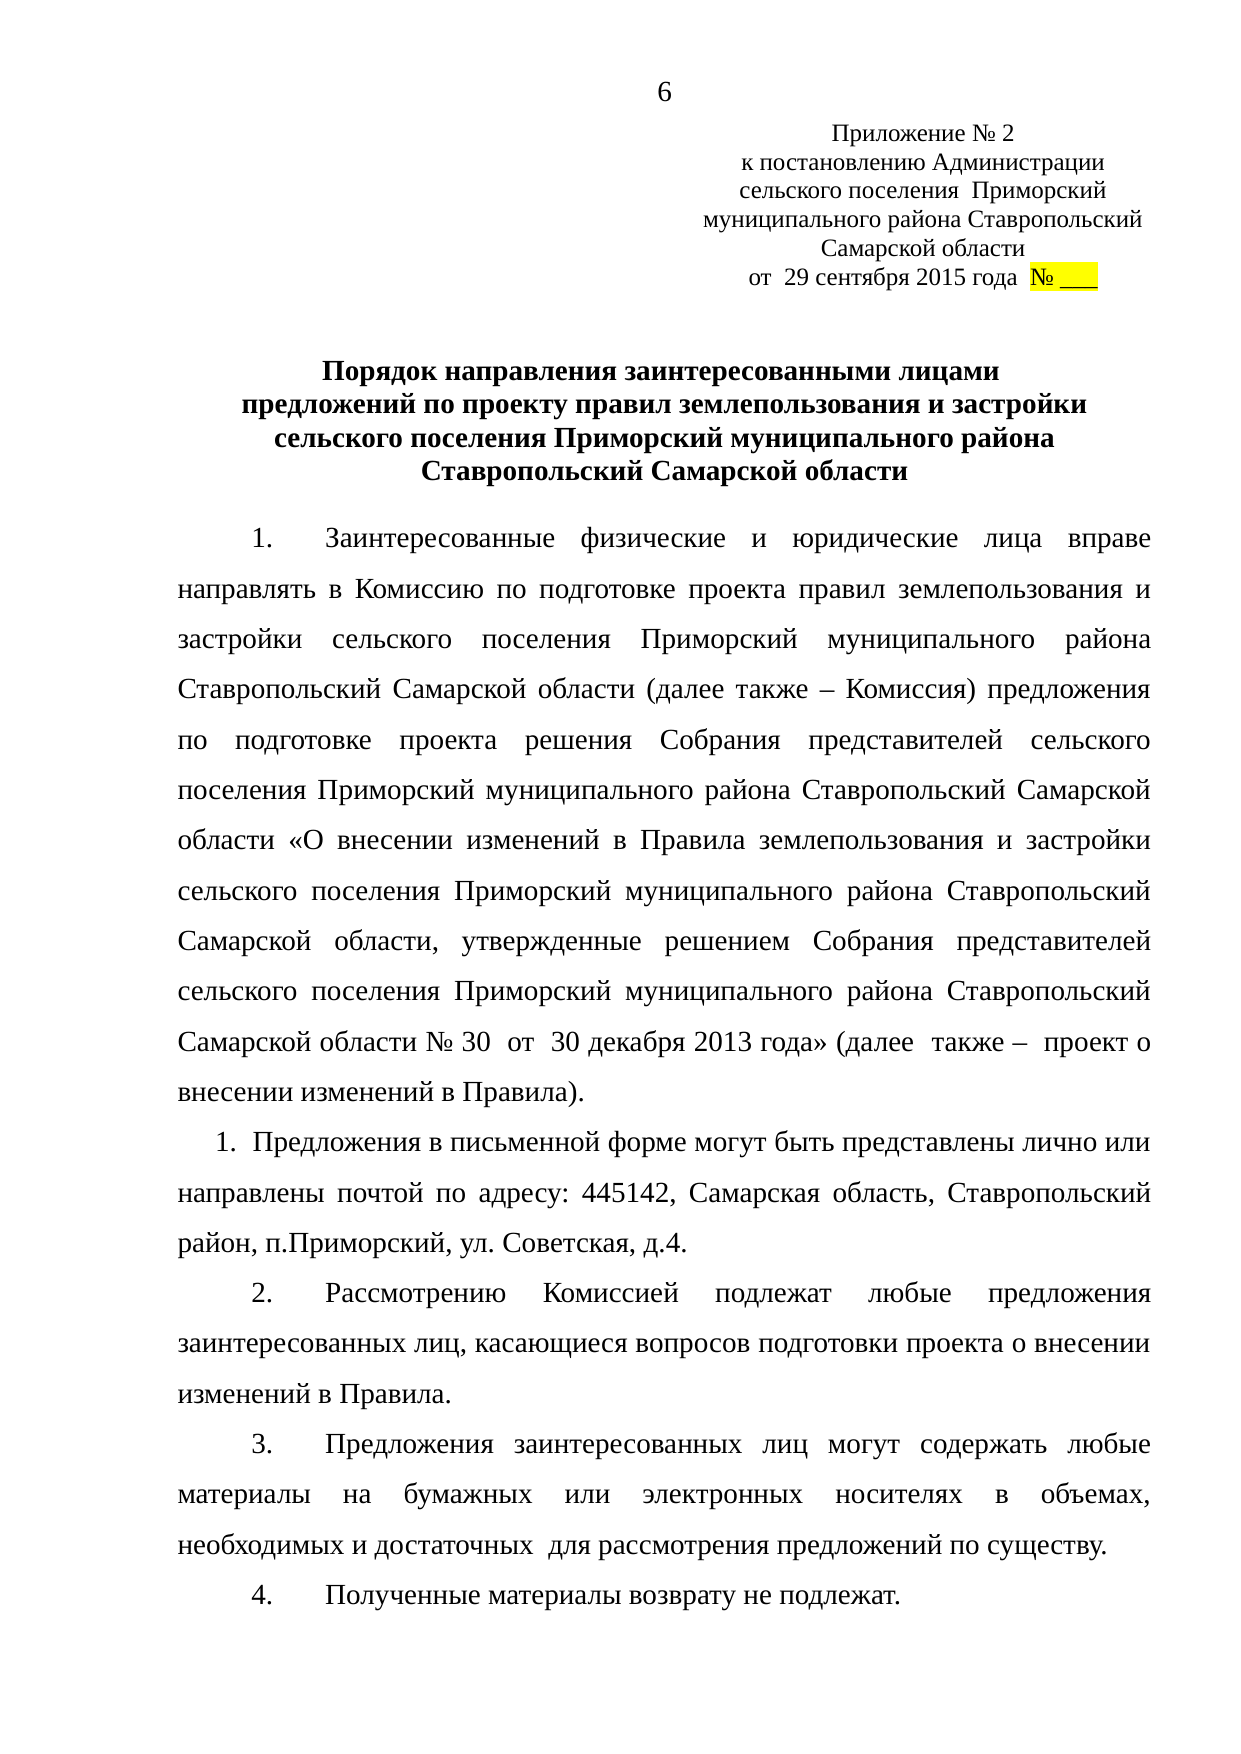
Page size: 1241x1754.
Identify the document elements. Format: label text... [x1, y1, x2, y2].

list Предложения заинтересованных лиц могут содержать любые материалы на бумажных или электронных носителях в объемах, необходимых и достаточных для рассмотрения предложений по существу. [177, 1426, 1152, 1560]
text Порядок направления заинтересованными лицами [177, 353, 1152, 386]
list Рассмотрению Комиссией подлежат любые предложения заинтересованных лиц, касающиеся вопросов подготовки проекта о внесении изменений в Правила. [177, 1275, 1152, 1409]
text сельского поселения Приморский [694, 176, 1152, 204]
text муниципального района Ставропольский [694, 204, 1152, 233]
text Самарской области [694, 233, 1152, 262]
list Предложения в письменной форме могут быть представлены лично или направлены почтой по адресу: 445142, Самарская область, Ставропольский район, п.Приморский, ул. Советская, д.4. [177, 1124, 1152, 1258]
text к постановлению Администрации [694, 147, 1152, 176]
text Приложение № 2 [694, 118, 1152, 147]
list Полученные материалы возврату не подлежат. [177, 1577, 1152, 1611]
list Заинтересованные физические и юридические лица вправе направлять в Комиссию по подготовке проекта правил землепользования и застройки сельского поселения Приморский муниципального района Ставропольский Самарской области (далее также – Комиссия) предложения по подготовке проекта решения Собрания представителей сельского поселения Приморский муниципального района Ставропольский Самарской области «О внесении изменений в Правила землепользования и застройки сельского поселения Приморский муниципального района Ставропольский Самарской области, утвержденные решением Собрания представителей сельского поселения Приморский муниципального района Ставропольский Самарской области № 30 от 30 декабря 2013 года» (далее также – проект о внесении изменений в Правила). [177, 521, 1152, 1108]
text предложений по проекту правил землепользования и застройки сельского поселения Приморский муниципального района Ставропольский Самарской области [177, 386, 1152, 487]
text от 29 сентября 2015 года № ___ [694, 262, 1152, 291]
